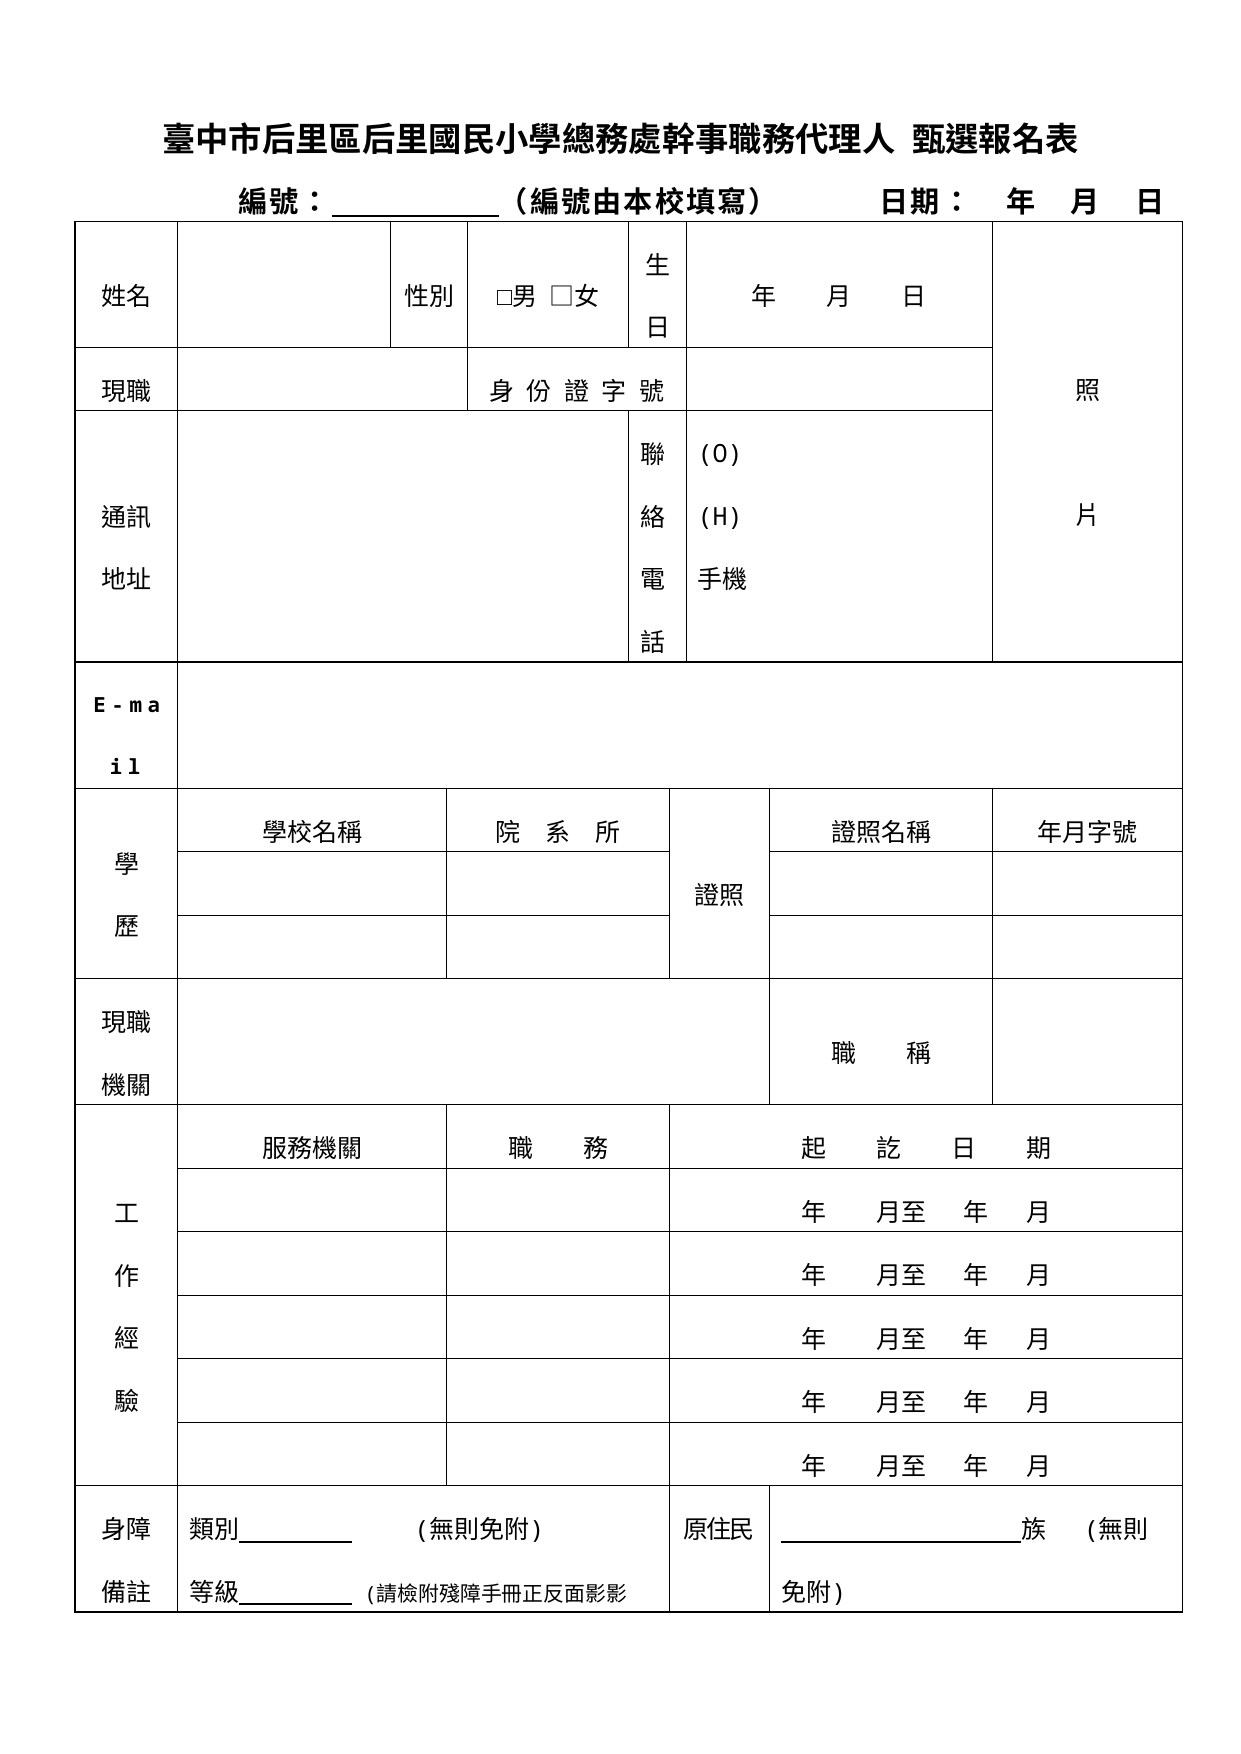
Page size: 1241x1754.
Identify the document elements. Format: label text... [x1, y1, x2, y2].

table_cell [993, 916, 1182, 978]
table_cell [447, 916, 669, 978]
table_cell [993, 979, 1182, 1104]
table_cell [178, 1359, 446, 1422]
table_cell [447, 1296, 669, 1358]
table_cell 證照名稱 [770, 789, 992, 851]
table_cell [447, 1423, 669, 1485]
table_cell [178, 1232, 446, 1295]
table_cell 年月字號 [993, 789, 1182, 851]
text 編號： （編號由本校填寫） 日期： 年 月 日 [75, 158, 1165, 221]
table_cell [178, 979, 769, 1104]
table_cell [770, 852, 992, 914]
table_cell [687, 348, 992, 410]
table_cell [178, 852, 446, 914]
table_cell [447, 1169, 669, 1231]
table_cell 學 歷 [76, 789, 177, 978]
table_cell 身障 備註 [76, 1486, 177, 1611]
table_cell 年 月至 年 月 [670, 1296, 1182, 1358]
table_cell 年 月至 年 月 [670, 1169, 1182, 1231]
table_header 生日 [629, 222, 686, 347]
table_cell [178, 1423, 446, 1485]
table_cell [993, 852, 1182, 914]
table_cell 現職 機關 [76, 979, 177, 1104]
table_cell 通訊 地址 [76, 411, 177, 661]
table_cell [770, 916, 992, 978]
table_cell 服務機關 [178, 1105, 446, 1168]
table_cell 院 系 所 [447, 789, 669, 851]
table_cell [447, 852, 669, 914]
table_cell 類別 (無則免附) 等級 (請檢附殘障手冊正反面影影 [178, 1486, 669, 1611]
table_cell 現職 [76, 348, 177, 410]
table_cell [447, 1359, 669, 1422]
table_cell [178, 663, 1182, 787]
table_cell 年 月至 年 月 [670, 1359, 1182, 1422]
table_header 性別 [391, 222, 467, 347]
table_cell 族 (無則免附) [770, 1486, 1182, 1611]
table_header □男 □女 [468, 222, 628, 347]
table_cell 職 務 [447, 1105, 669, 1168]
table_cell E - m a i l [76, 663, 177, 787]
table_cell 年 月至 年 月 [670, 1423, 1182, 1485]
text 臺中市后里區后里國民小學總務處幹事職務代理人 甄選報名表 [75, 96, 1165, 158]
table_cell 證照 [670, 789, 769, 978]
table_cell 身 份 證 字 號 [468, 348, 686, 410]
table_cell [447, 1232, 669, 1295]
table_cell 學校名稱 [178, 789, 446, 851]
table_cell [178, 916, 446, 978]
table_cell 起 訖 日 期 [670, 1105, 1182, 1168]
table_cell [178, 1296, 446, 1358]
table_cell (O) (H) 手機 [687, 411, 992, 661]
table_cell [178, 1169, 446, 1231]
table_header 姓名 [76, 222, 177, 347]
table_cell 工 作 經 驗 [76, 1105, 177, 1485]
table_cell 年 月至 年 月 [670, 1232, 1182, 1295]
table_header 年 月 日 [687, 222, 992, 347]
table_cell [178, 348, 467, 410]
table_cell 原住民 [670, 1486, 769, 1611]
table_cell [178, 411, 628, 661]
table_cell 聯絡電話 [629, 411, 686, 661]
table_header [178, 222, 390, 347]
table_header 照 片 [993, 222, 1182, 661]
table_cell 職 稱 [770, 979, 992, 1104]
